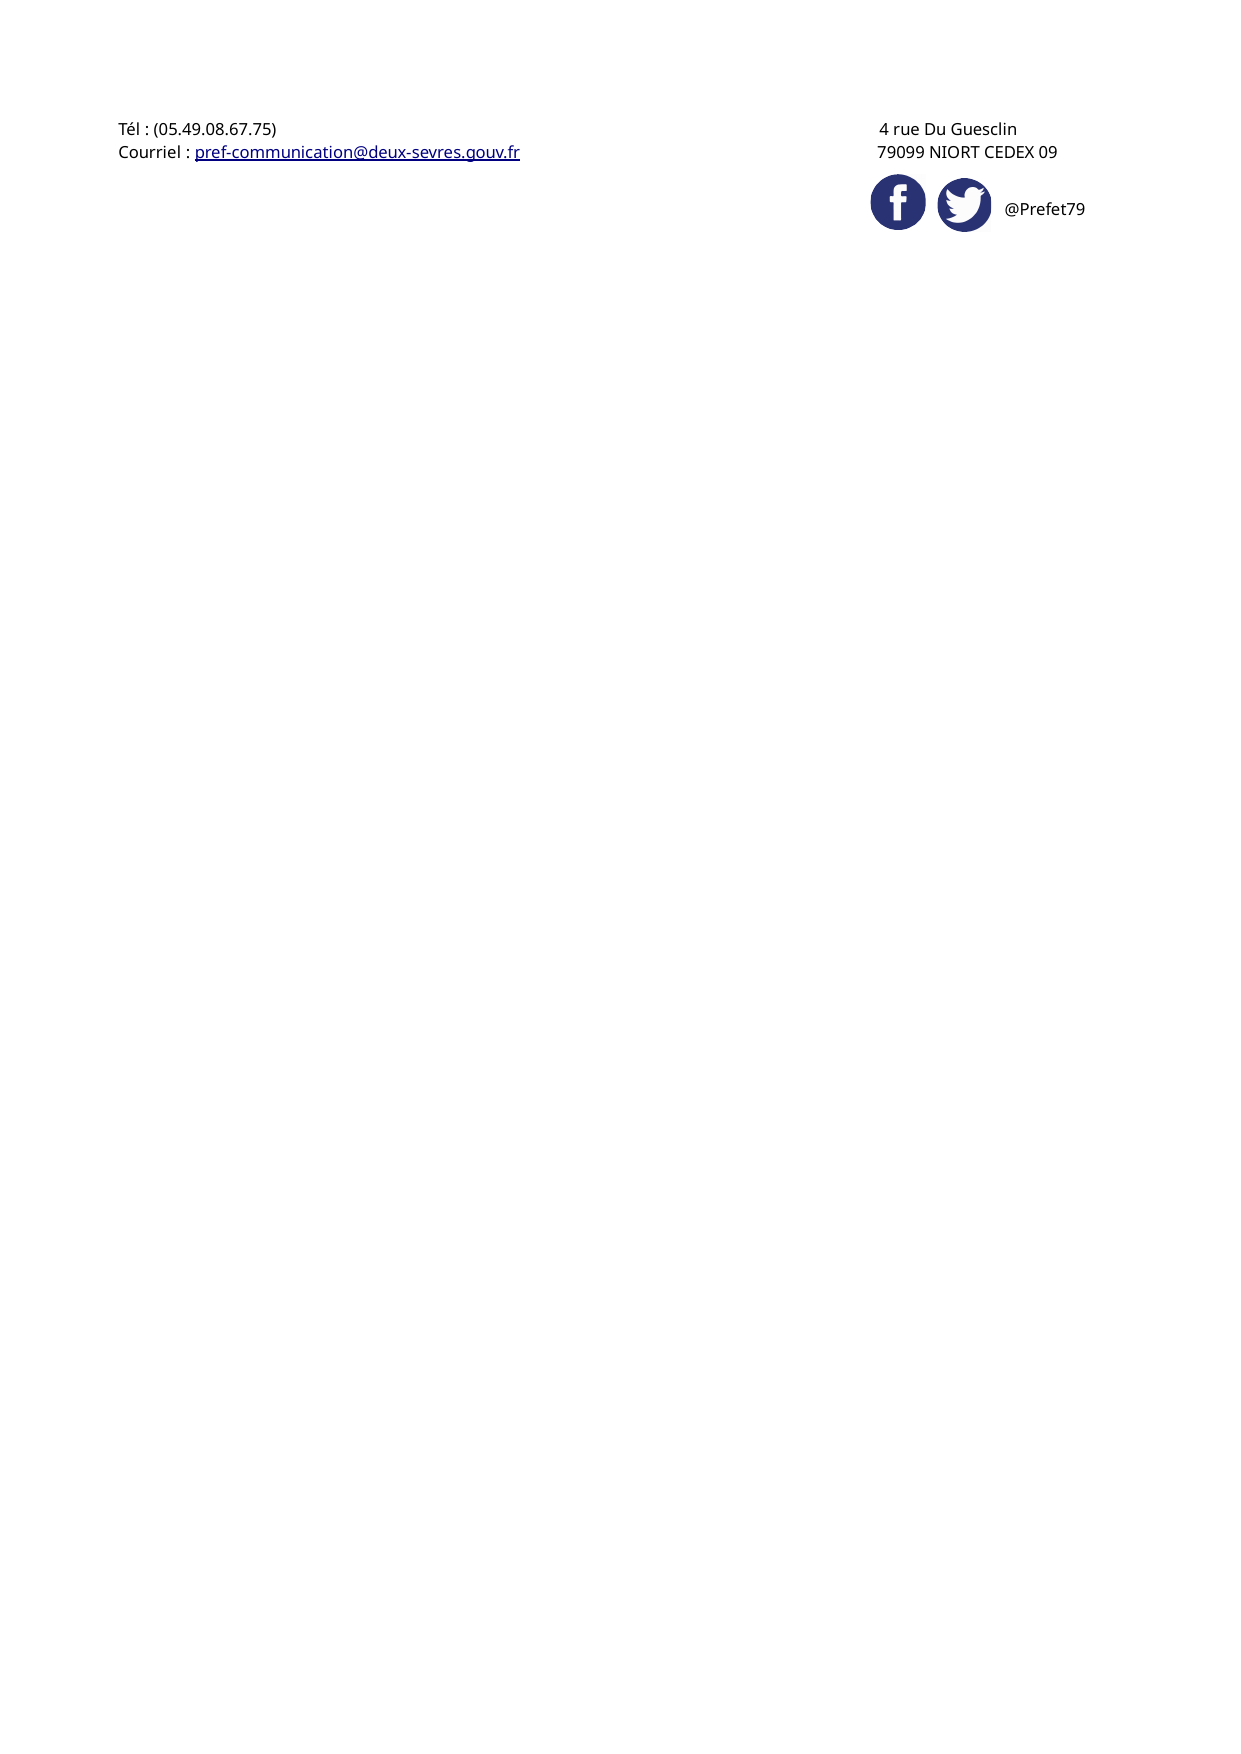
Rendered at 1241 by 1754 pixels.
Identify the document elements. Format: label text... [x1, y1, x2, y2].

text [118, 192, 870, 221]
text [926, 192, 937, 221]
picture [870, 174, 926, 230]
text Courriel : pref-communication@deux-sevres.gouv.fr 79099 NIORT CEDEX 09 [118, 141, 1122, 163]
text Tél : (05.49.08.67.75) 4 rue Du Guesclin [118, 118, 1122, 141]
picture [937, 178, 992, 232]
text @Prefet79 [992, 192, 1122, 221]
